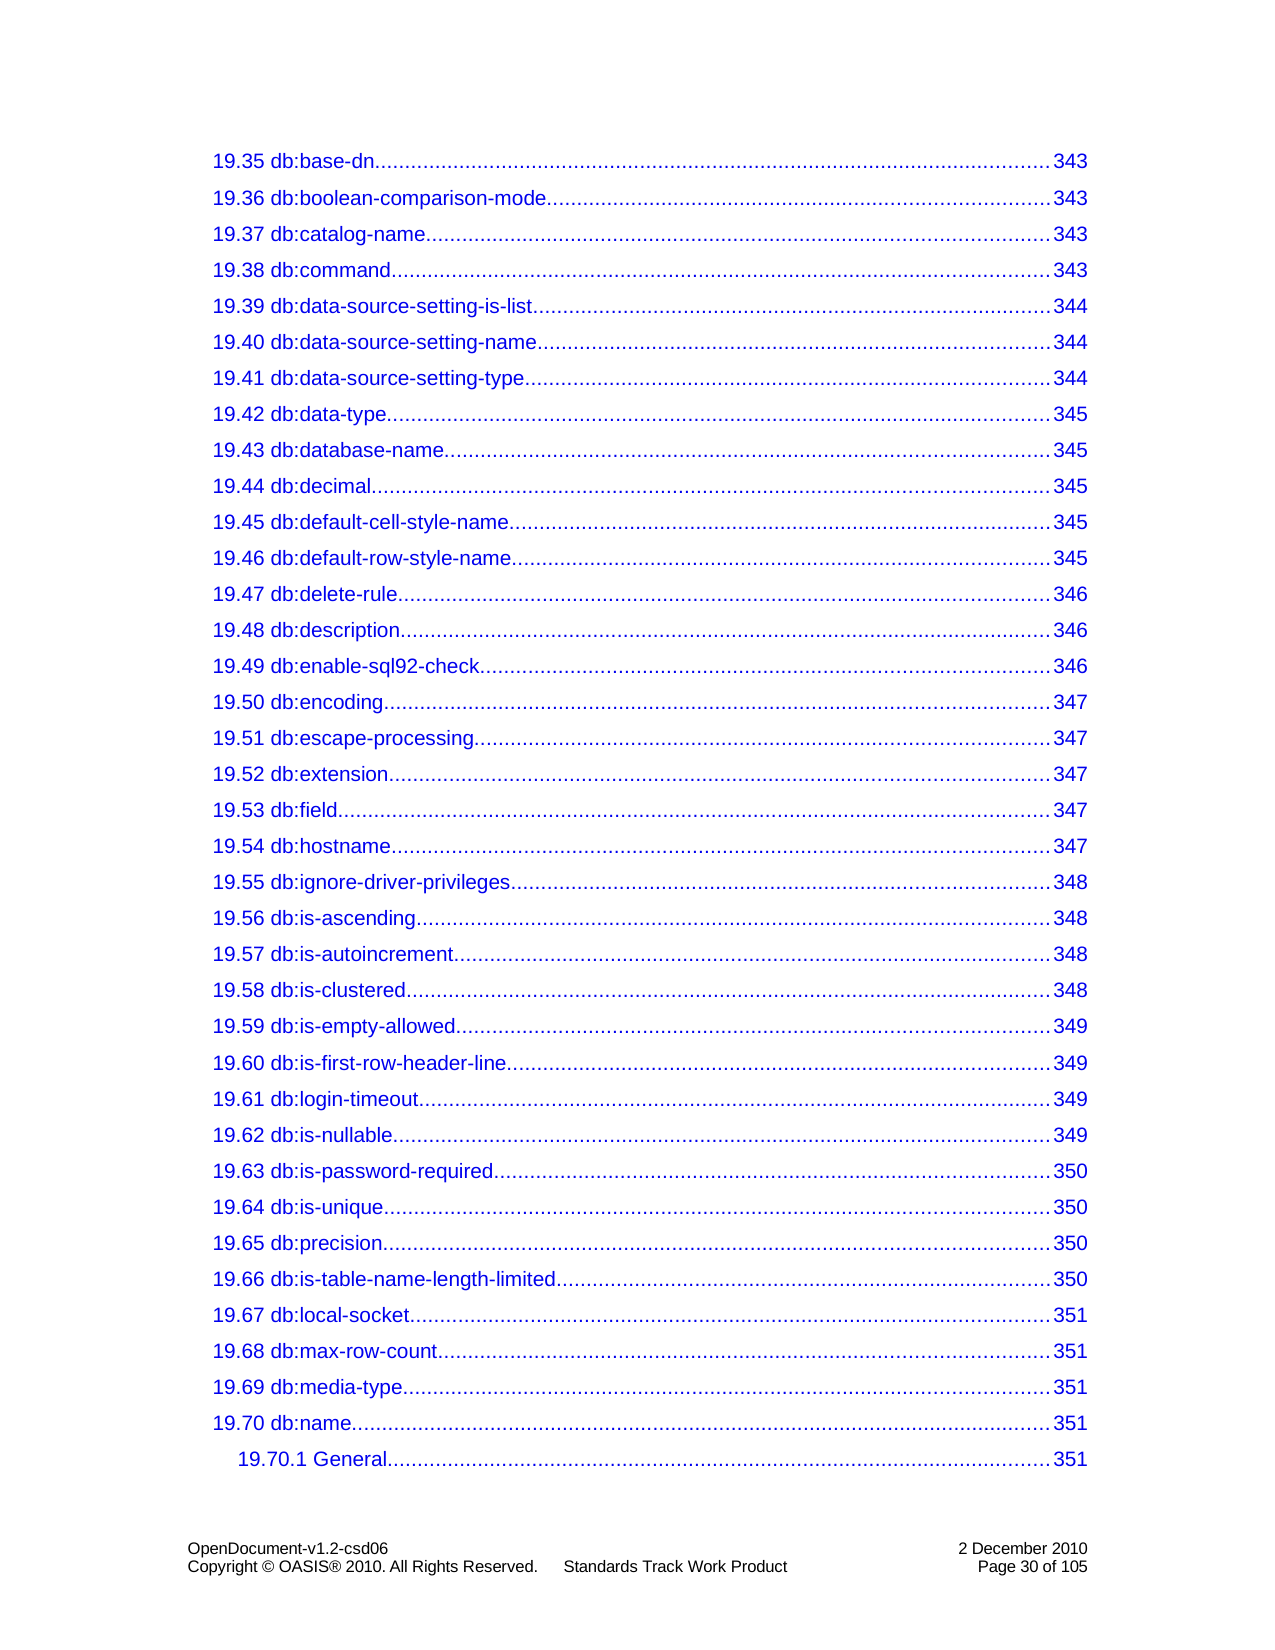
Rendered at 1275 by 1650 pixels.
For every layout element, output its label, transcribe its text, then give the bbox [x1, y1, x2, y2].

text 19.68 db:max-row-count 351 [212, 1339, 1088, 1363]
text 19.44 db:decimal 345 [212, 474, 1088, 498]
text 19.65 db:precision 350 [212, 1231, 1088, 1255]
text 19.47 db:delete-rule 346 [212, 582, 1088, 606]
text 19.54 db:hostname 347 [212, 835, 1088, 858]
text 19.62 db:is-nullable 349 [212, 1123, 1088, 1147]
text 19.66 db:is-table-name-length-limited 350 [212, 1267, 1088, 1291]
text 19.56 db:is-ascending 348 [212, 907, 1088, 930]
text 19.55 db:ignore-driver-privileges 348 [212, 871, 1088, 894]
text 19.60 db:is-first-row-header-line 349 [212, 1051, 1088, 1074]
text 19.64 db:is-unique 350 [212, 1195, 1088, 1219]
text 19.42 db:data-type 345 [212, 402, 1088, 426]
text 19.52 db:extension 347 [212, 763, 1088, 786]
text 19.50 db:encoding 347 [212, 691, 1088, 714]
text 19.49 db:enable-sql92-check 346 [212, 654, 1088, 678]
text 19.63 db:is-password-required 350 [212, 1159, 1088, 1183]
text 19.36 db:boolean-comparison-mode 343 [212, 186, 1088, 209]
text 19.35 db:base-dn 343 [212, 150, 1088, 173]
text 19.67 db:local-socket 351 [212, 1303, 1088, 1327]
text 19.38 db:command 343 [212, 258, 1088, 282]
text 19.69 db:media-type 351 [212, 1375, 1088, 1399]
text 19.43 db:database-name 345 [212, 438, 1088, 462]
text 19.61 db:login-timeout 349 [212, 1087, 1088, 1111]
text 19.41 db:data-source-setting-type 344 [212, 366, 1088, 390]
text 19.48 db:description 346 [212, 618, 1088, 642]
text 19.45 db:default-cell-style-name 345 [212, 510, 1088, 534]
text 19.70.1 General 351 [237, 1447, 1088, 1471]
text 19.40 db:data-source-setting-name 344 [212, 330, 1088, 354]
text 19.46 db:default-row-style-name 345 [212, 546, 1088, 570]
text 19.57 db:is-autoincrement 348 [212, 943, 1088, 966]
text 19.39 db:data-source-setting-is-list 344 [212, 294, 1088, 318]
text 19.70 db:name 351 [212, 1411, 1088, 1435]
text 19.53 db:field 347 [212, 799, 1088, 822]
text 19.59 db:is-empty-allowed 349 [212, 1015, 1088, 1038]
text 19.37 db:catalog-name 343 [212, 222, 1088, 246]
text 19.51 db:escape-processing 347 [212, 727, 1088, 750]
text 19.58 db:is-clustered 348 [212, 979, 1088, 1002]
